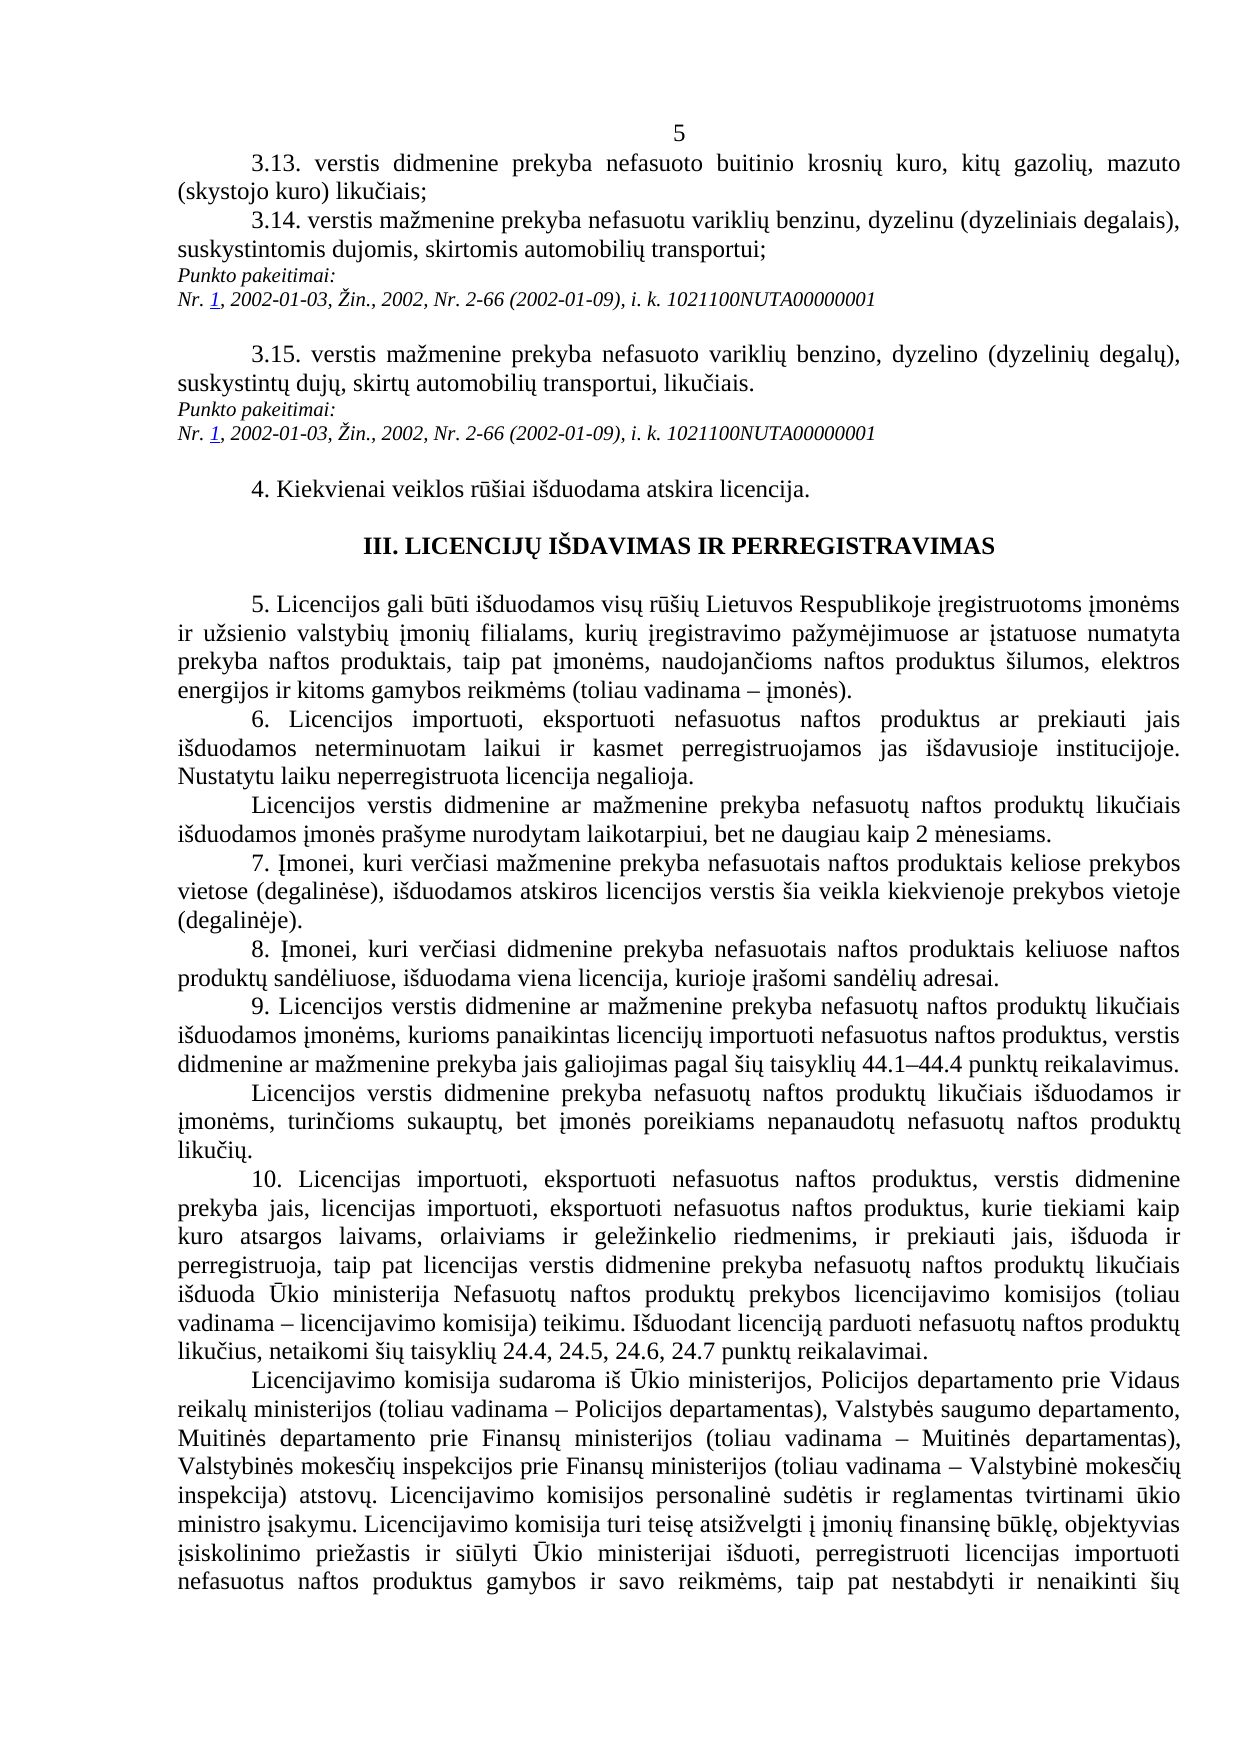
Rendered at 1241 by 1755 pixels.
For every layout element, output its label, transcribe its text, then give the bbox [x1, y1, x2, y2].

text 10. Licencijas importuoti, eksportuoti nefasuotus naftos produktus, verstis didmenine prekyba jais, licencijas importuoti, eksportuoti nefasuotus naftos produktus, kurie tiekiami kaip kuro atsargos laivams, orlaiviams ir geležinkelio riedmenims, ir prekiauti jais, išduoda ir perregistruoja, taip pat licencijas verstis didmenine prekyba nefasuotų naftos produktų likučiais išduoda Ūkio ministerija Nefasuotų naftos produktų prekybos licencijavimo komisijos (toliau vadinama – licencijavimo komisija) teikimu. Išduodant licenciją parduoti nefasuotų naftos produktų likučius, netaikomi šių taisyklių 24.4, 24.5, 24.6, 24.7 punktų reikalavimai. [177, 1164, 1181, 1365]
text Punkto pakeitimai: [177, 263, 1181, 287]
text III. Licencijų išdavimas ir perregistravimas [177, 531, 1181, 560]
text 5. Licencijos gali būti išduodamos visų rūšių Lietuvos Respublikoje įregistruotoms įmonėms ir užsienio valstybių įmonių filialams, kurių įregistravimo pažymėjimuose ar įstatuose numatyta prekyba naftos produktais, taip pat įmonėms, naudojančioms naftos produktus šilumos, elektros energijos ir kitoms gamybos reikmėms (toliau vadinama – įmonės). [177, 589, 1181, 704]
text Licencijavimo komisija sudaroma iš Ūkio ministerijos, Policijos departamento prie Vidaus reikalų ministerijos (toliau vadinama – Policijos departamentas), Valstybės saugumo departamento, Muitinės departamento prie Finansų ministerijos (toliau vadinama – Muitinės departamentas), Valstybinės mokesčių inspekcijos prie Finansų ministerijos (toliau vadinama – Valstybinė mokesčių inspekcija) atstovų. Licencijavimo komisijos personalinė sudėtis ir reglamentas tvirtinami ūkio ministro įsakymu. Licencijavimo komisija turi teisę atsižvelgti į įmonių finansinę būklę, objektyvias įsiskolinimo priežastis ir siūlyti Ūkio ministerijai išduoti, perregistruoti licencijas importuoti nefasuotus naftos produktus gamybos ir savo reikmėms, taip pat nestabdyti ir nenaikinti šių [177, 1365, 1181, 1595]
text 3.15. verstis mažmenine prekyba nefasuoto variklių benzino, dyzelino (dyzelinių degalų), suskystintų dujų, skirtų automobilių transportui, likučiais. [177, 339, 1181, 397]
text Nr. 1, 2002-01-03, Žin., 2002, Nr. 2-66 (2002-01-09), i. k. 1021100NUTA00000001 [177, 421, 1181, 445]
text 4. Kiekvienai veiklos rūšiai išduodama atskira licencija. [177, 474, 1181, 503]
text 6. Licencijos importuoti, eksportuoti nefasuotus naftos produktus ar prekiauti jais išduodamos neterminuotam laikui ir kasmet perregistruojamos jas išdavusioje institucijoje. Nustatytu laiku neperregistruota licencija negalioja. [177, 704, 1181, 790]
text Licencijos verstis didmenine prekyba nefasuotų naftos produktų likučiais išduodamos ir įmonėms, turinčioms sukauptų, bet įmonės poreikiams nepanaudotų nefasuotų naftos produktų likučių. [177, 1078, 1181, 1164]
text 7. Įmonei, kuri verčiasi mažmenine prekyba nefasuotais naftos produktais keliose prekybos vietose (degalinėse), išduodamos atskiros licencijos verstis šia veikla kiekvienoje prekybos vietoje (degalinėje). [177, 848, 1181, 934]
text 9. Licencijos verstis didmenine ar mažmenine prekyba nefasuotų naftos produktų likučiais išduodamos įmonėms, kurioms panaikintas licencijų importuoti nefasuotus naftos produktus, verstis didmenine ar mažmenine prekyba jais galiojimas pagal šių taisyklių 44.1–44.4 punktų reikalavimus. [177, 991, 1181, 1078]
text Punkto pakeitimai: [177, 397, 1181, 421]
text 3.13. verstis didmenine prekyba nefasuoto buitinio krosnių kuro, kitų gazolių, mazuto (skystojo kuro) likučiais; [177, 148, 1181, 205]
text Nr. 1, 2002-01-03, Žin., 2002, Nr. 2-66 (2002-01-09), i. k. 1021100NUTA00000001 [177, 287, 1181, 311]
text 3.14. verstis mažmenine prekyba nefasuotu variklių benzinu, dyzelinu (dyzeliniais degalais), suskystintomis dujomis, skirtomis automobilių transportui; [177, 205, 1181, 263]
text 8. Įmonei, kuri verčiasi didmenine prekyba nefasuotais naftos produktais keliuose naftos produktų sandėliuose, išduodama viena licencija, kurioje įrašomi sandėlių adresai. [177, 934, 1181, 991]
text Licencijos verstis didmenine ar mažmenine prekyba nefasuotų naftos produktų likučiais išduodamos įmonės prašyme nurodytam laikotarpiui, bet ne daugiau kaip 2 mėnesiams. [177, 790, 1181, 848]
